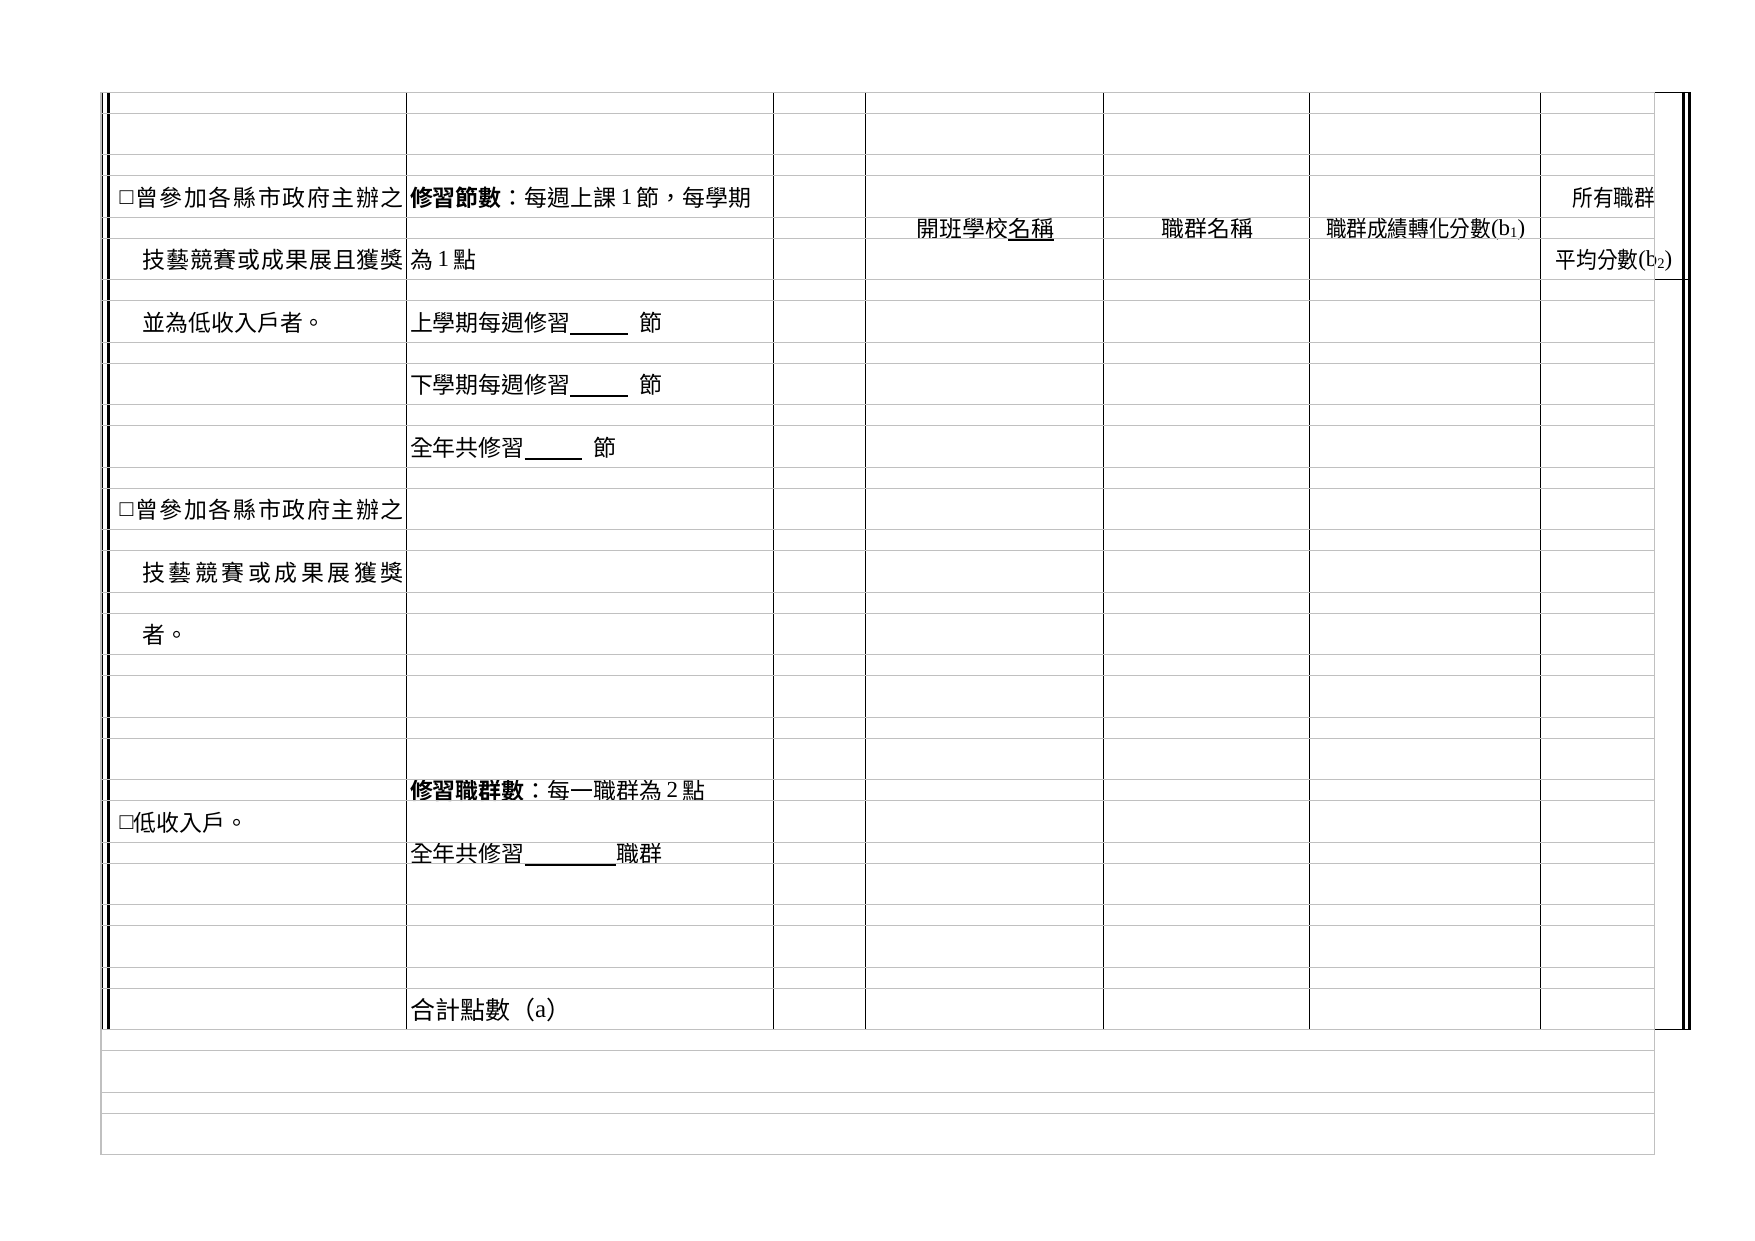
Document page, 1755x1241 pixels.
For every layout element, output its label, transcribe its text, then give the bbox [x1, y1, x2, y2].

table_cell [407, 280, 773, 300]
table_cell [1104, 614, 1309, 654]
table_cell [866, 405, 1103, 425]
table_cell 職群名稱 [1104, 114, 1309, 154]
table_cell 職群成績轉化分數(b1) [1441, 218, 1465, 238]
table_cell 修習職群數：每一職群為2點 全年共修習 職群 [407, 655, 773, 675]
table_cell 所有職群 平均分數(b2) [1541, 93, 1654, 113]
table_cell [1541, 989, 1654, 1029]
table_cell 開班學校名稱 [991, 218, 1017, 238]
table_cell 全年共修習 節 [407, 426, 773, 467]
table_cell 修習職群數：每一職群為2點 全年共修習 職群 [634, 780, 659, 800]
table_cell 職群成績轉化分數(b1) [1342, 218, 1358, 238]
table_cell [774, 93, 865, 113]
table_cell [774, 239, 865, 279]
table_cell 者。 [110, 614, 406, 654]
table_cell [866, 530, 1103, 550]
table_cell [866, 280, 1103, 300]
table_cell [407, 489, 773, 529]
table_cell 上學期每週修習 節 [407, 301, 773, 342]
table_cell 職群名稱 [1104, 93, 1309, 113]
table_cell □低收入戶。 [110, 801, 406, 842]
table_cell [407, 614, 773, 654]
table_cell [774, 989, 865, 1029]
table_cell 所有職群 平均分數(b2) [1541, 218, 1654, 238]
table_cell [1541, 343, 1654, 363]
table_cell [1541, 655, 1654, 675]
table_cell [407, 343, 773, 363]
table_cell [774, 176, 865, 217]
table_cell 修習職群數：每一職群為2點 全年共修習 職群 [651, 780, 697, 800]
table_cell [866, 864, 1103, 904]
table_cell [407, 218, 773, 238]
table_cell [866, 655, 1103, 675]
table_cell [866, 593, 1103, 613]
table_cell 開班學校名稱 [866, 114, 1103, 154]
table_cell [1104, 530, 1309, 550]
table_cell [1104, 864, 1309, 904]
table_cell [866, 739, 1103, 779]
table_cell 開班學校名稱 [866, 155, 1103, 175]
table_cell [866, 489, 1103, 529]
table_cell [110, 718, 406, 738]
table_cell [1104, 343, 1309, 363]
table_cell 職群成績轉化分數(b1) [1423, 218, 1435, 238]
table_cell 所有職群 平均分數(b2) [1541, 176, 1654, 217]
table_cell [866, 301, 1103, 342]
table_cell 修習職群數：每一職群為2點 全年共修習 職群 [407, 801, 773, 842]
table_cell [866, 614, 1103, 654]
table_cell 開班學校名稱 [866, 176, 1103, 217]
table_cell 職群名稱 [1104, 218, 1178, 238]
table_cell [1104, 468, 1309, 488]
table_cell [407, 905, 773, 925]
table_cell 職群成績轉化分數(b1) [1380, 218, 1412, 238]
table_cell [407, 114, 773, 154]
table_cell 職群名稱 [1189, 224, 1200, 238]
table_cell 職群成績轉化分數(b1) [1362, 218, 1378, 238]
table_cell [110, 405, 406, 425]
table_cell [1310, 968, 1540, 988]
table_cell 修習節數：每週上課1節，每學期 [407, 176, 773, 217]
table_cell [1104, 739, 1309, 779]
table_cell [407, 593, 773, 613]
table_cell [1104, 801, 1309, 842]
table_cell [774, 405, 865, 425]
table_cell [774, 718, 865, 738]
table_cell 修習職群數：每一職群為2點 全年共修習 職群 [407, 739, 773, 779]
table_cell [1310, 280, 1540, 300]
table_cell [866, 905, 1103, 925]
table_cell [1104, 489, 1309, 529]
table_cell [110, 93, 406, 113]
table_cell [407, 405, 773, 425]
table_cell [1541, 676, 1654, 717]
table_cell [774, 655, 865, 675]
table_cell [774, 843, 865, 863]
table_cell [407, 93, 773, 113]
table_cell [774, 780, 865, 800]
table_cell [866, 780, 1103, 800]
table_cell [774, 280, 865, 300]
table_cell 職群名稱 [1104, 155, 1309, 175]
table_cell 職群成績轉化分數(b1) [1310, 218, 1336, 238]
table_cell 修習職群數：每一職群為2點 全年共修習 職群 [407, 676, 773, 717]
table_cell [110, 968, 406, 988]
table_cell [110, 468, 406, 488]
table_cell [774, 864, 865, 904]
table_cell [407, 468, 773, 488]
table_cell [1310, 364, 1540, 404]
table_cell [866, 426, 1103, 467]
table_cell 開班學校名稱 [866, 239, 1103, 279]
table_cell [110, 280, 406, 300]
table_cell [1104, 280, 1309, 300]
table_cell [1541, 489, 1654, 529]
table_cell [1541, 426, 1654, 467]
table_cell [110, 343, 406, 363]
table_cell 下學期每週修習 節 [407, 364, 773, 404]
table_cell [1310, 489, 1540, 529]
table_cell 職群名稱 [1236, 218, 1309, 238]
table_cell 職群成績轉化分數(b1) [1310, 155, 1540, 175]
table_cell 修習職群數：每一職群為2點 全年共修習 職群 [699, 780, 773, 800]
table_cell [407, 155, 773, 175]
table_cell [1104, 968, 1309, 988]
table_cell [110, 905, 406, 925]
table_cell [1541, 843, 1654, 863]
table_cell [774, 739, 865, 779]
table_cell [1104, 905, 1309, 925]
table_cell [1310, 426, 1540, 467]
table_cell [1310, 739, 1540, 779]
table_cell [407, 551, 773, 592]
table_cell [774, 530, 865, 550]
table_cell 職群名稱 [1104, 176, 1309, 217]
table_cell [774, 676, 865, 717]
table_cell [407, 926, 773, 967]
table_cell □曾參加各縣市政府主辦之 [110, 176, 406, 217]
table_cell [866, 468, 1103, 488]
table_cell 開班學校名稱 [1037, 218, 1103, 238]
table_cell 技藝競賽或成果展獲獎 [110, 551, 406, 592]
table_cell [1310, 530, 1540, 550]
table_cell [110, 676, 406, 717]
table_cell [1104, 301, 1309, 342]
table_cell [1104, 989, 1309, 1029]
table_cell [774, 614, 865, 654]
table_cell [774, 489, 865, 529]
table_cell 職群名稱 [1217, 218, 1237, 238]
table_cell 職群名稱 [1104, 239, 1309, 279]
table_cell [1541, 905, 1654, 925]
table_cell 修習職群數：每一職群為2點 全年共修習 職群 [407, 718, 773, 738]
table_cell [110, 864, 406, 904]
table_cell [774, 114, 865, 154]
table_cell [1104, 676, 1309, 717]
table_cell [774, 801, 865, 842]
table_cell [774, 301, 865, 342]
table_cell [866, 343, 1103, 363]
table_cell [1541, 926, 1654, 967]
table_cell [1541, 614, 1654, 654]
table_cell [110, 364, 406, 404]
table_cell 為1點 [407, 239, 773, 279]
table_cell 技藝競賽或成果展且獲獎 [110, 239, 406, 279]
table_cell [866, 676, 1103, 717]
table_cell [1310, 926, 1540, 967]
table_cell 修習職群數：每一職群為2點 全年共修習 職群 [483, 843, 633, 863]
table_cell [866, 551, 1103, 592]
table_cell 所有職群 平均分數(b2) [1541, 155, 1654, 175]
table_cell [1104, 426, 1309, 467]
table_cell 修習職群數：每一職群為2點 全年共修習 職群 [416, 780, 460, 800]
table_cell [774, 468, 865, 488]
table_cell 所有職群 平均分數(b2) [1541, 239, 1654, 279]
table_cell [110, 155, 406, 175]
table_cell [1310, 864, 1540, 904]
table_cell [110, 989, 406, 1029]
table_cell [1104, 843, 1309, 863]
table_cell 職群名稱 [1202, 218, 1216, 238]
table_cell [110, 114, 406, 154]
table_cell [1310, 301, 1540, 342]
table_cell [1310, 614, 1540, 654]
table_cell [1104, 926, 1309, 967]
table_cell 並為低收入戶者。 [110, 301, 406, 342]
table_cell [866, 801, 1103, 842]
table_cell [1104, 405, 1309, 425]
table_cell 職群成績轉化分數(b1) [1310, 239, 1540, 279]
table_cell [1541, 551, 1654, 592]
table_cell [110, 655, 406, 675]
table_cell [1541, 780, 1654, 800]
table_cell [1541, 530, 1654, 550]
table_cell 所有職群 平均分數(b2) [1655, 93, 1682, 279]
table_cell [1310, 405, 1540, 425]
table_cell [774, 968, 865, 988]
table_cell [110, 530, 406, 550]
table_cell 職群名稱 [1179, 218, 1198, 238]
table_cell [1310, 468, 1540, 488]
table_cell 修習職群數：每一職群為2點 全年共修習 職群 [422, 843, 444, 863]
table_cell [1541, 593, 1654, 613]
table_cell [1541, 864, 1654, 904]
table_cell [1310, 989, 1540, 1029]
table_cell 職群成績轉化分數(b1) [1485, 218, 1540, 238]
table_cell [774, 593, 865, 613]
table_cell [1310, 843, 1540, 863]
table_cell [110, 739, 406, 779]
table_cell [110, 780, 406, 800]
table_cell [1104, 364, 1309, 404]
table_cell [1541, 718, 1654, 738]
table_cell [1655, 280, 1682, 1029]
table_cell [1310, 593, 1540, 613]
table_cell [1541, 405, 1654, 425]
table_cell [1310, 718, 1540, 738]
table_cell [1541, 301, 1654, 342]
table_cell [1541, 739, 1654, 779]
table_cell 開班學校名稱 [952, 218, 989, 238]
table_cell [866, 989, 1103, 1029]
table_cell 職群成績轉化分數(b1) [1463, 218, 1478, 238]
table_cell [1310, 551, 1540, 592]
table_cell [774, 551, 865, 592]
table_cell 修習職群數：每一職群為2點 全年共修習 職群 [657, 843, 773, 863]
table_cell [866, 364, 1103, 404]
table_cell [407, 530, 773, 550]
table_cell [1541, 364, 1654, 404]
table_cell [1310, 801, 1540, 842]
table_cell [774, 905, 865, 925]
table_cell 開班學校名稱 [1018, 218, 1038, 238]
table_cell [866, 926, 1103, 967]
table_cell [1104, 780, 1309, 800]
table_cell [1541, 280, 1654, 300]
table_cell 開班學校名稱 [866, 93, 1103, 113]
table_cell [866, 718, 1103, 738]
table_cell 開班學校名稱 [866, 218, 950, 238]
table_cell [110, 593, 406, 613]
table_cell [1310, 780, 1540, 800]
table_cell [774, 926, 865, 967]
table_cell [110, 218, 406, 238]
table_cell [1310, 343, 1540, 363]
table_cell 所有職群 平均分數(b2) [1541, 114, 1654, 154]
table_cell [1104, 551, 1309, 592]
table_cell [774, 155, 865, 175]
table_cell [110, 843, 406, 863]
table_cell □曾參加各縣市政府主辦之 [110, 489, 406, 529]
table_cell 修習職群數：每一職群為2點 全年共修習 職群 [407, 864, 773, 904]
table_cell [110, 926, 406, 967]
table_cell [1104, 718, 1309, 738]
table_cell [1541, 468, 1654, 488]
table_cell [1310, 655, 1540, 675]
table_cell 職群成績轉化分數(b1) [1310, 93, 1540, 113]
table_cell [774, 343, 865, 363]
table_cell [1541, 801, 1654, 842]
table_cell [866, 968, 1103, 988]
table_cell [407, 968, 773, 988]
table_cell 職群成績轉化分數(b1) [1310, 114, 1540, 154]
table_cell [1541, 968, 1654, 988]
table_cell [774, 364, 865, 404]
table_cell [1104, 655, 1309, 675]
table_cell 職群成績轉化分數(b1) [1310, 176, 1540, 217]
table_cell [866, 843, 1103, 863]
table_cell 修習職群數：每一職群為2點 全年共修習 職群 [439, 843, 483, 863]
table_cell 合計點數（a） [407, 989, 773, 1029]
table_cell 修習職群數：每一職群為2點 全年共修習 職群 [518, 780, 610, 800]
table_cell [774, 218, 865, 238]
table_cell [1104, 593, 1309, 613]
table_cell [774, 426, 865, 467]
table_cell [1310, 676, 1540, 717]
table_cell [1310, 905, 1540, 925]
table_cell [110, 426, 406, 467]
